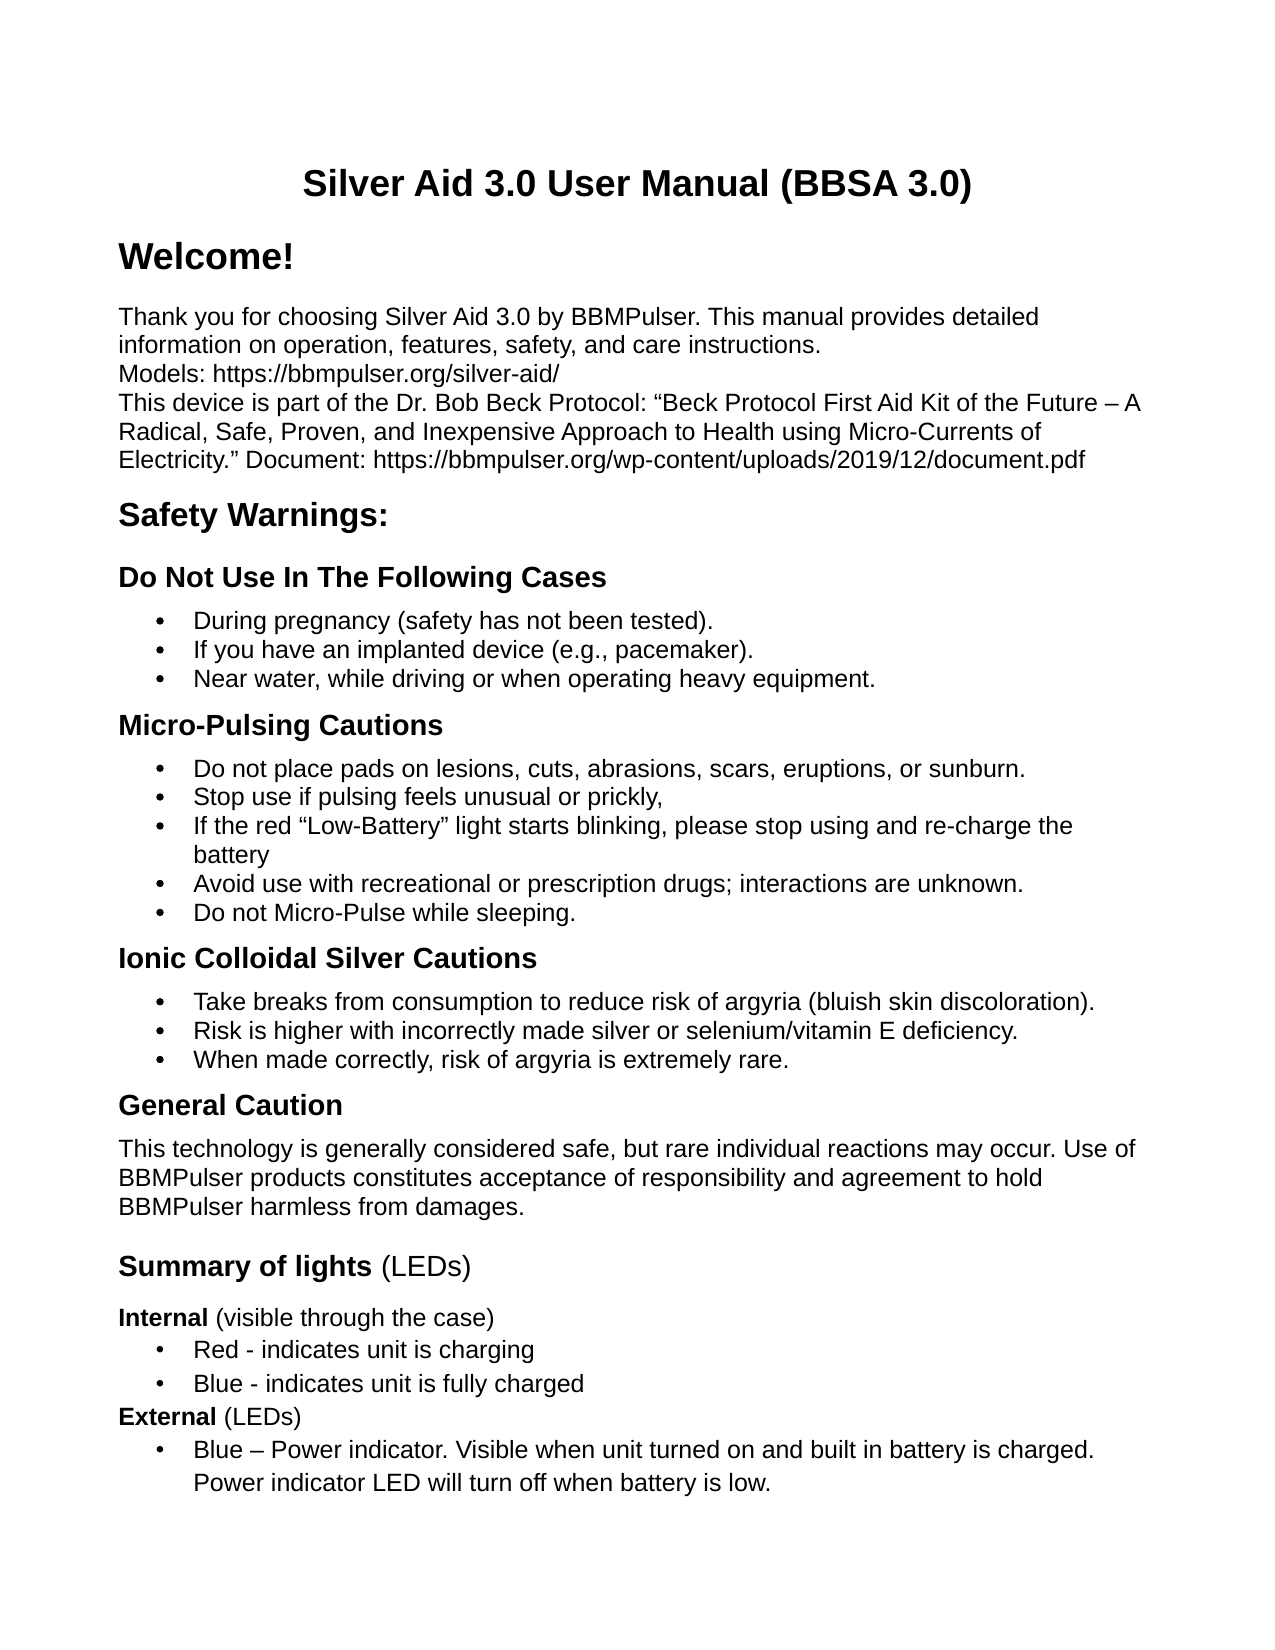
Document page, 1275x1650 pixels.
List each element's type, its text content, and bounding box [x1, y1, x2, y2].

list Blue – Power indicator. Visible when unit turned on and built in battery is charged. Power indicator LED will turn off when battery is low. [156, 1435, 1157, 1497]
list Red - indicates unit is charging [156, 1336, 1157, 1364]
subtitle Safety Warnings: [118, 495, 1157, 533]
text Models: https://bbmpulser.org/silver-aid/ [118, 359, 1157, 388]
subtitle Silver Aid 3.0 User Manual (BBSA 3.0) [118, 161, 1157, 204]
list Stop use if pulsing feels unusual or prickly, [156, 782, 1157, 811]
list When made correctly, risk of argyria is extremely rare. [156, 1045, 1157, 1074]
list Near water, while driving or when operating heavy equipment. [156, 664, 1157, 693]
list During pregnancy (safety has not been tested). [156, 606, 1157, 635]
list Blue - indicates unit is fully charged [156, 1369, 1157, 1397]
list Do not Micro-Pulse while sleeping. [156, 898, 1157, 927]
text This device is part of the Dr. Bob Beck Protocol: “Beck Protocol First Aid Kit of the Future – A Radical, Safe, Proven, and Inexpensive Approach to Health using Micro-Currents of Electricity.” Document: https://bbmpulser.org/wp-content/uploads/2019/12/document.pdf [118, 388, 1157, 474]
text Welcome! [118, 234, 1157, 277]
list Avoid use with recreational or prescription drugs; interactions are unknown. [156, 869, 1157, 898]
list External (LEDs) [118, 1402, 1157, 1431]
subtitle Ionic Colloidal Silver Cautions [118, 941, 1157, 975]
list Risk is higher with incorrectly made silver or selenium/vitamin E deficiency. [156, 1016, 1157, 1045]
subtitle General Caution [118, 1088, 1157, 1122]
subtitle Do Not Use In The Following Cases [118, 560, 1157, 594]
text Internal (visible through the case) [118, 1302, 1157, 1331]
text Thank you for choosing Silver Aid 3.0 by BBMPulser. This manual provides detailed information on operation, features, safety, and care instructions. [118, 301, 1157, 359]
text This technology is generally considered safe, but rare individual reactions may occur. Use of BBMPulser products constitutes acceptance of responsibility and agreement to hold BBMPulser harmless from damages. [118, 1134, 1157, 1221]
subtitle Micro-Pulsing Cautions [118, 707, 1157, 741]
list If you have an implanted device (e.g., pacemaker). [156, 635, 1157, 664]
list Take breaks from consumption to reduce risk of argyria (bluish skin discoloration). [156, 987, 1157, 1016]
list If the red “Low-Battery” light starts blinking, please stop using and re-charge the battery [156, 811, 1157, 869]
text Summary of lights (LEDs) [118, 1249, 1157, 1283]
list Do not place pads on lesions, cuts, abrasions, scars, eruptions, or sunburn. [156, 753, 1157, 782]
